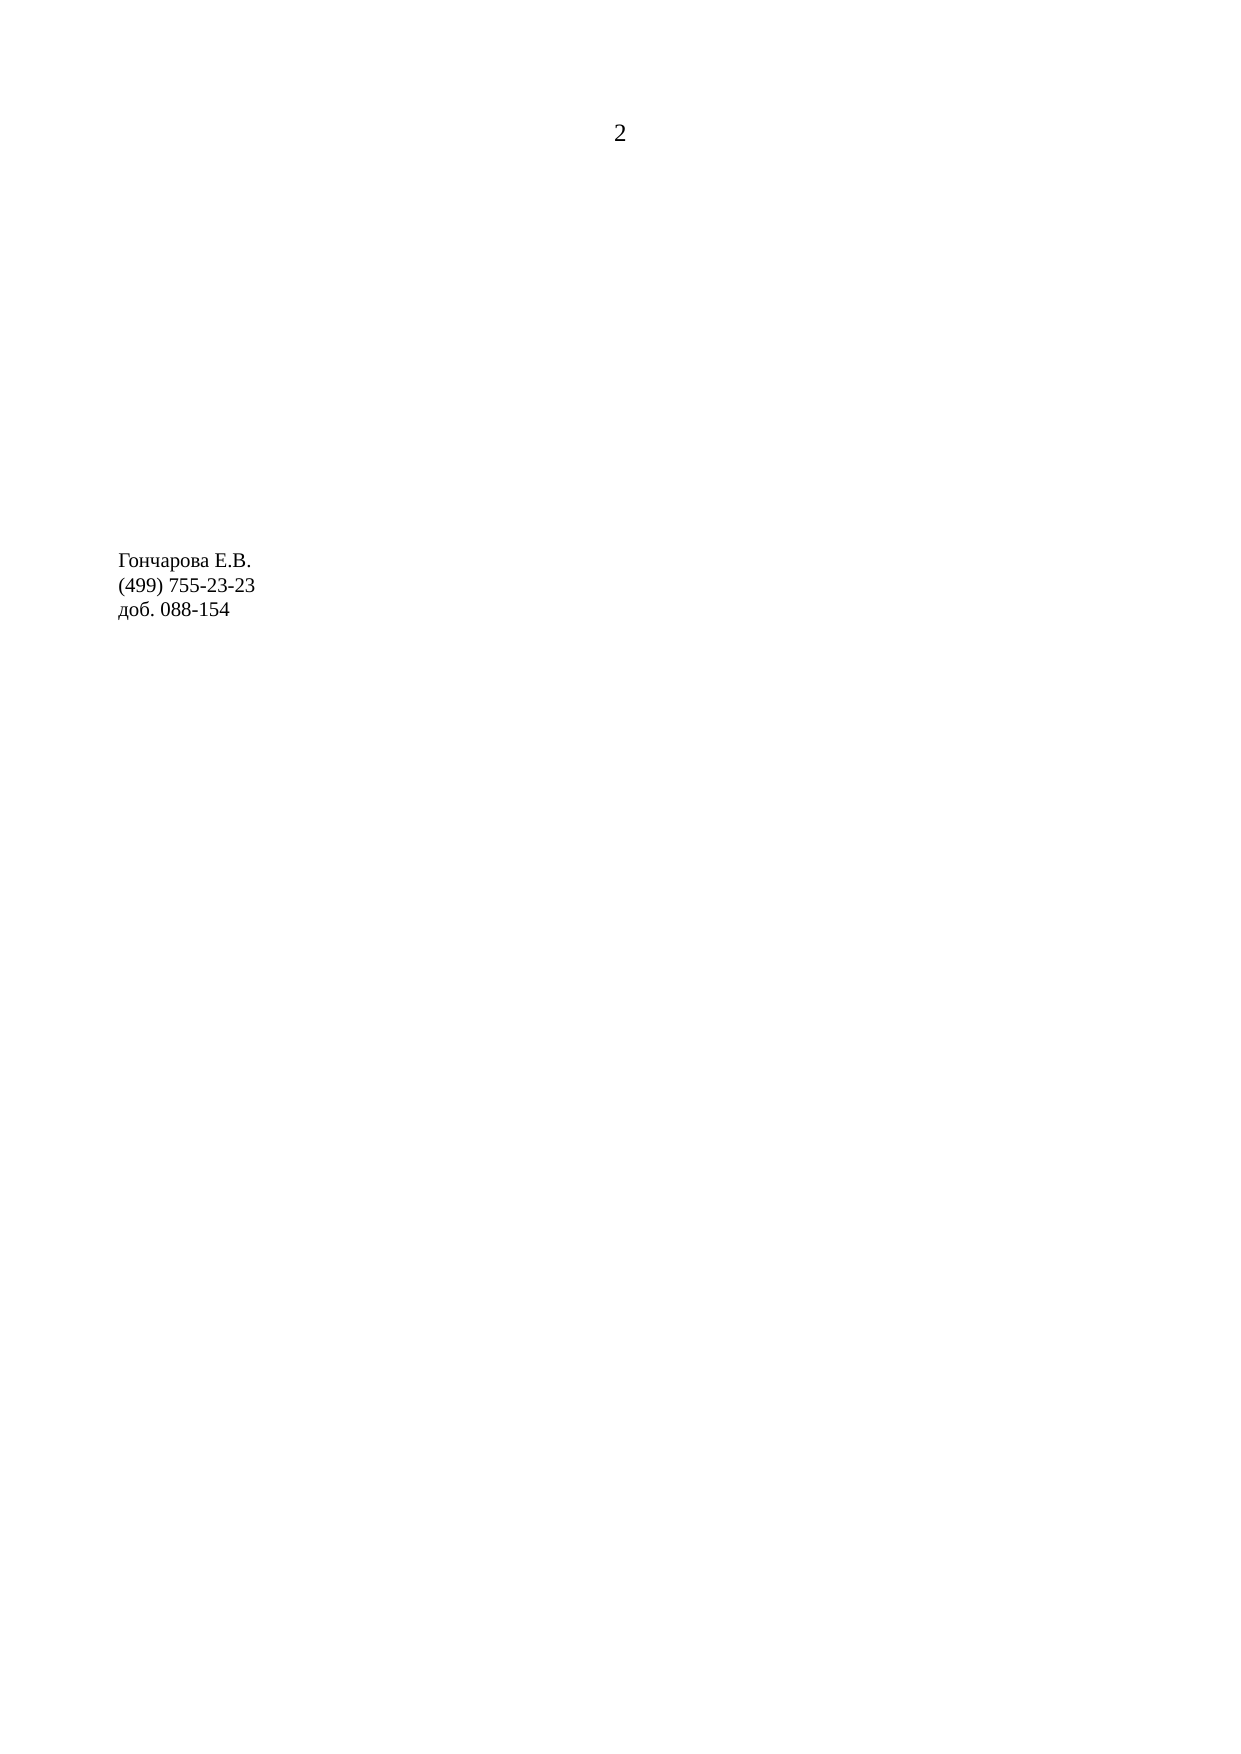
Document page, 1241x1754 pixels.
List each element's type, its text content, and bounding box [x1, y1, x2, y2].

text Гончарова Е.В. [118, 548, 1122, 572]
text (499) 755-23-23 [118, 572, 1122, 597]
text доб. 088-154 [118, 597, 1122, 621]
